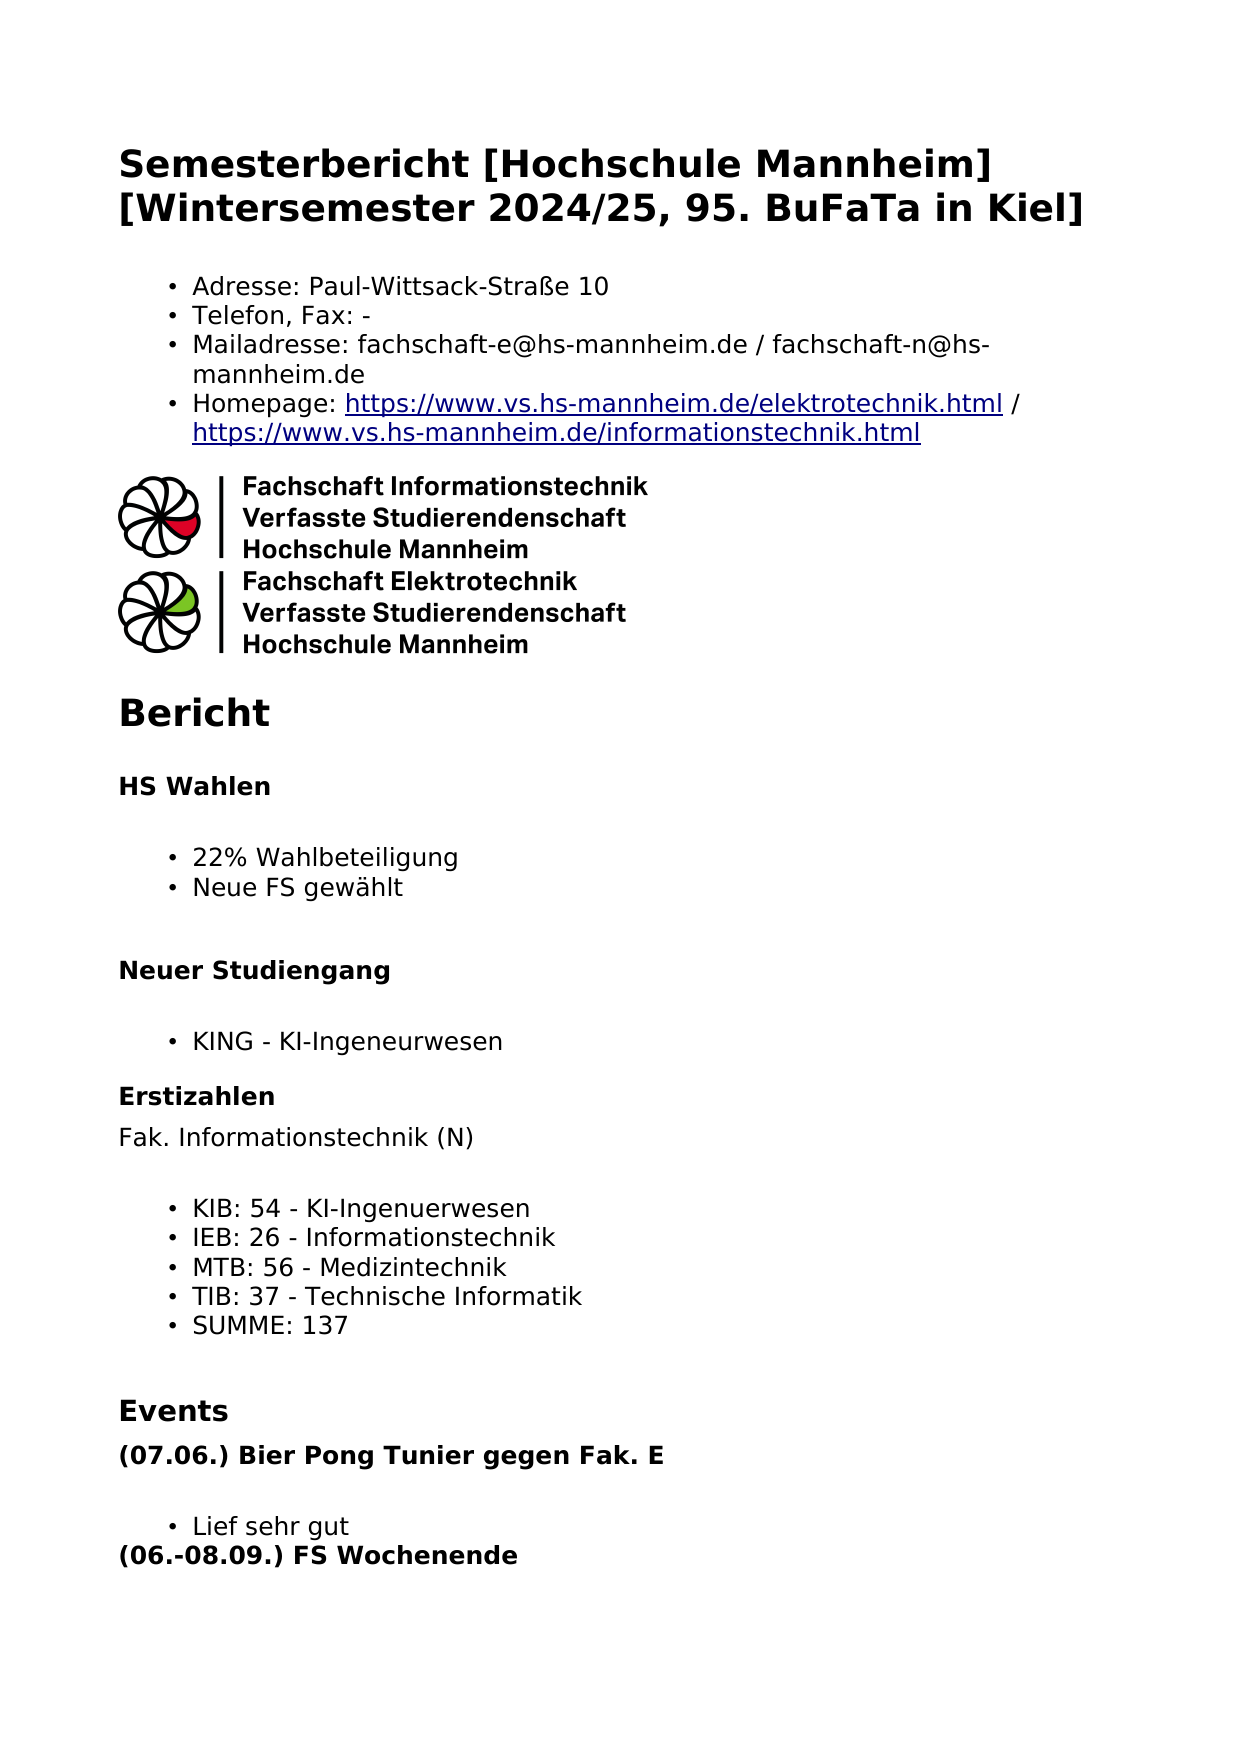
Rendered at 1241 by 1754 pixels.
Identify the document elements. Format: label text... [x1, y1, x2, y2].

list 22% Wahlbeteiligung [177, 843, 1122, 873]
list Homepage: https://www.vs.hs-mannheim.de/elektrotechnik.html / https://www.vs.hs-mannheim.de/informationstechnik.html [177, 389, 1122, 447]
subtitle HS Wahlen [118, 772, 1122, 802]
list KIB: 54 - KI-Ingenuerwesen [177, 1194, 1122, 1224]
picture [118, 571, 744, 654]
list TIB: 37 - Technische Informatik [177, 1282, 1122, 1311]
text Fak. Informationstechnik (N) [118, 1123, 1122, 1152]
list Telefon, Fax: - [177, 302, 1122, 331]
list Lief sehr gut [177, 1512, 1122, 1542]
list Mailadresse: fachschaft-e@hs-mannheim.de / fachschaft-n@hs-mannheim.de [177, 331, 1122, 389]
list Adresse: Paul-Wittsack-Straße 10 [177, 272, 1122, 302]
picture [118, 476, 744, 559]
text (06.-08.09.) FS Wochenende [118, 1542, 1122, 1571]
list MTB: 56 - Medizintechnik [177, 1253, 1122, 1282]
text (07.06.) Bier Pong Tunier gegen Fak. E [118, 1441, 1122, 1470]
subtitle Neuer Studiengang [118, 956, 1122, 986]
list KING - KI-Ingeneurwesen [177, 1027, 1122, 1057]
list IEB: 26 - Informationstechnik [177, 1224, 1122, 1253]
list Neue FS gewählt [177, 873, 1122, 902]
subtitle Semesterbericht [Hochschule Mannheim] [Wintersemester 2024/25, 95. BuFaTa in Kiel] [118, 143, 1122, 230]
subtitle Erstizahlen [118, 1082, 1122, 1111]
subtitle Bericht [118, 691, 1122, 735]
list SUMME: 137 [177, 1311, 1122, 1340]
subtitle Events [118, 1395, 1122, 1429]
